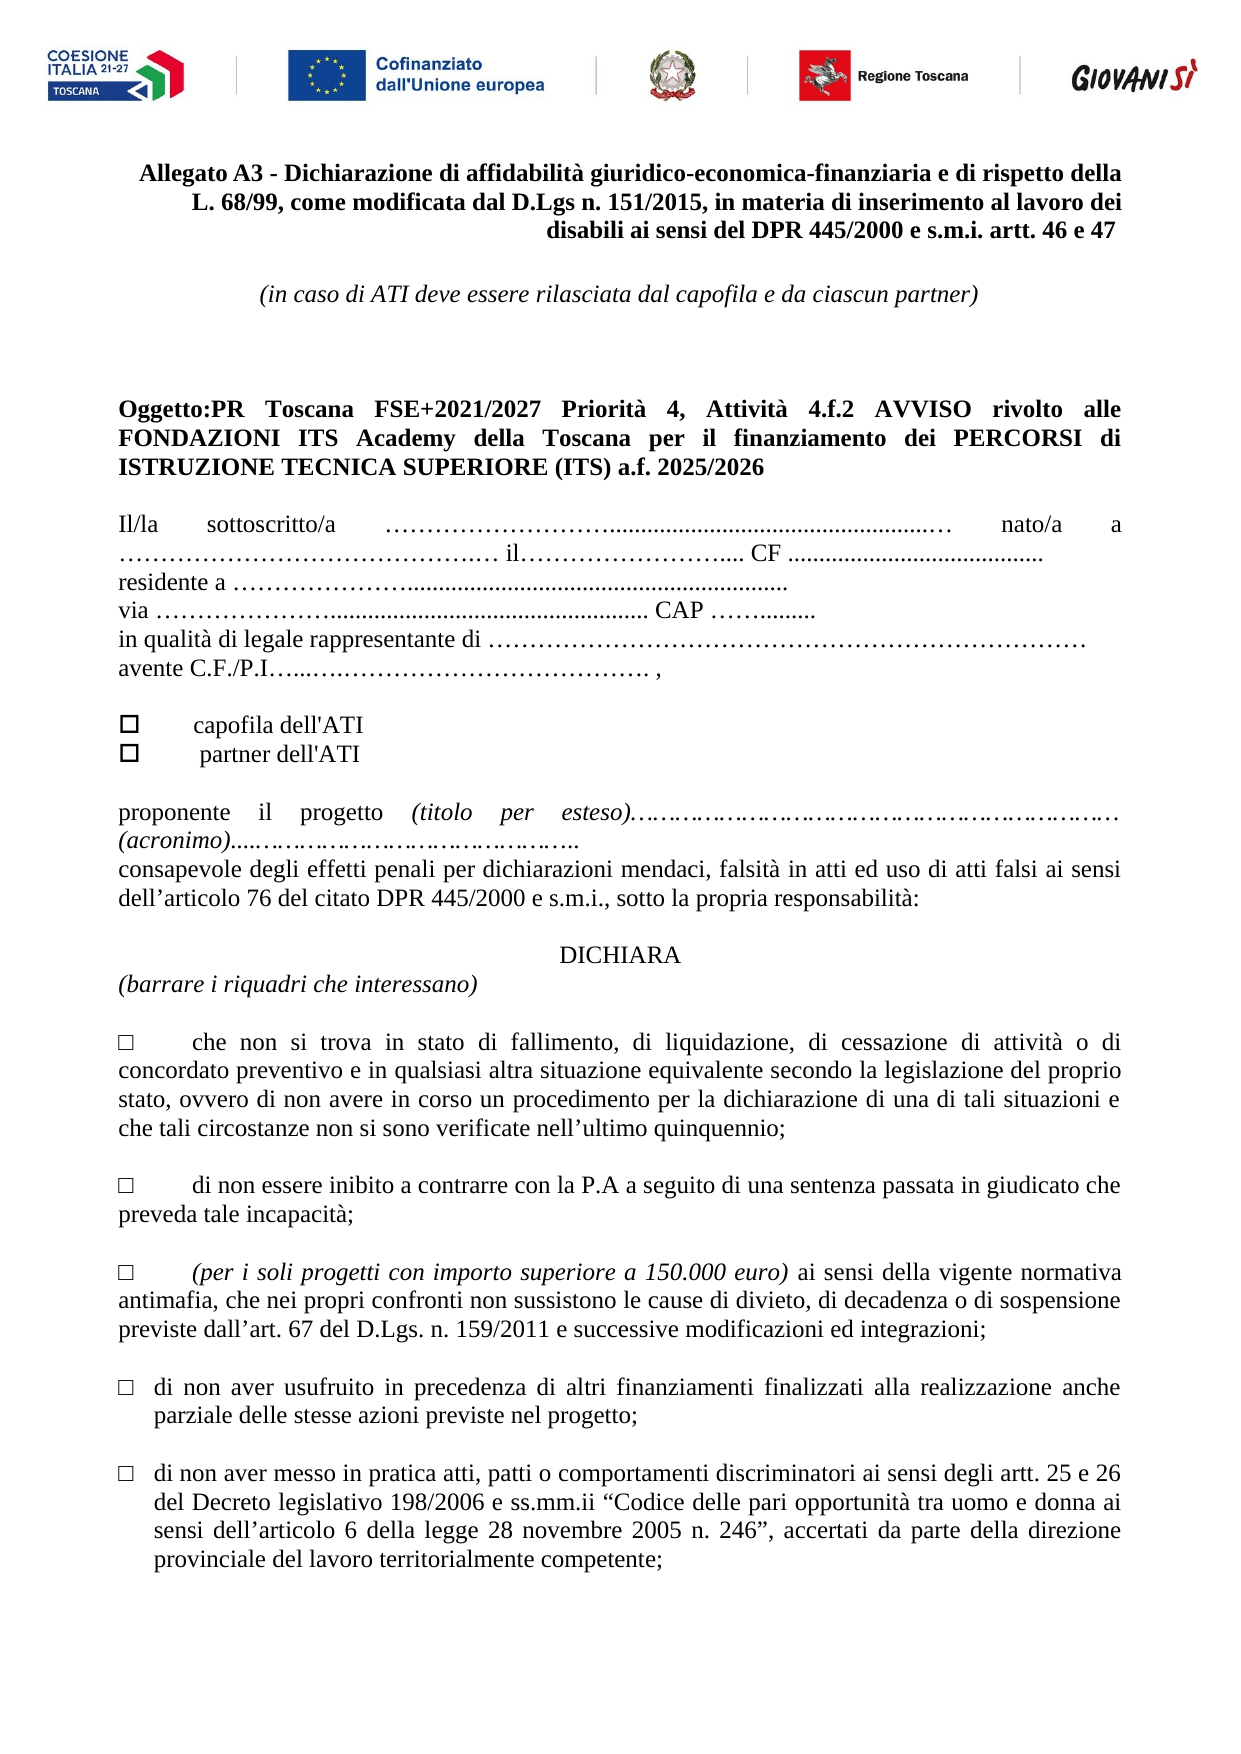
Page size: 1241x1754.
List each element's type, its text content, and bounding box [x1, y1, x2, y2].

text (in caso di ATI deve essere rilasciata dal capofila e da ciascun partner) [118, 279, 1122, 308]
list capofila dell'ATI [118, 710, 1122, 739]
text via …………………................................................... CAP ……......... [118, 595, 1122, 624]
text avente C.F./P.I…...….………………………………. , [118, 653, 1122, 682]
text DICHIARA [118, 940, 1122, 969]
list che non si trova in stato di fallimento, di liquidazione, di cessazione di attività o di concordato preventivo e in qualsiasi altra situazione equivalente secondo la legislazione del proprio stato, ovvero di non avere in corso un procedimento per la dichiarazione di una di tali situazioni e che tali circostanze non si sono verificate nell’ultimo quinquennio; [118, 1027, 1122, 1142]
picture [44, 46, 1200, 109]
list di non essere inibito a contrarre con la P.A a seguito di una sentenza passata in giudicato che preveda tale incapacità; [118, 1170, 1122, 1228]
text residente a …………………............................................................. [118, 567, 1122, 595]
list partner dell'ATI [118, 739, 1122, 768]
list (per i soli progetti con importo superiore a 150.000 euro) ai sensi della vigente normativa antimafia, che nei propri confronti non sussistono le cause di divieto, di decadenza o di sospensione previste dall’art. 67 del D.Lgs. n. 159/2011 e successive modificazioni ed integrazioni; [118, 1257, 1122, 1343]
text Oggetto:PR Toscana FSE+2021/2027 Priorità 4, Attività 4.f.2 AVVISO rivolto alle FONDAZIONI ITS Academy della Toscana per il finanziamento dei PERCORSI di ISTRUZIONE TECNICA SUPERIORE (ITS) a.f. 2025/2026 [118, 394, 1122, 480]
list di non aver messo in pratica atti, patti o comportamenti discriminatori ai sensi degli artt. 25 e 26 del Decreto legislativo 198/2006 e ss.mm.ii “Codice delle pari opportunità tra uomo e donna ai sensi dell’articolo 6 della legge 28 novembre 2005 n. 246”, accertati da parte della direzione provinciale del lavoro territorialmente competente; [118, 1458, 1122, 1573]
text Il/la sottoscritto/a ………………………...................................................… nato/a a …………………………………….… il…………………….... CF ......................................... [118, 509, 1122, 567]
text proponente il progetto (titolo per esteso)…………………………………………………………(acronimo)....…………………………………….. [118, 797, 1122, 854]
text consapevole degli effetti penali per dichiarazioni mendaci, falsità in atti ed uso di atti falsi ai sensi dell’articolo 76 del citato DPR 445/2000 e s.m.i., sotto la propria responsabilità: [118, 854, 1122, 912]
text in qualità di legale rappresentante di ……………………………………………………………… [118, 624, 1122, 653]
text (barrare i riquadri che interessano) [118, 969, 1122, 998]
subtitle Allegato A3 - Dichiarazione di affidabilità giuridico-economica-finanziaria e di rispetto della L. 68/99, come modificata dal D.Lgs n. 151/2015, in materia di inserimento al lavoro dei disabili ai sensi del DPR 445/2000 e s.m.i. artt. 46 e 47 [118, 158, 1122, 244]
list di non aver usufruito in precedenza di altri finanziamenti finalizzati alla realizzazione anche parziale delle stesse azioni previste nel progetto; [118, 1372, 1122, 1429]
